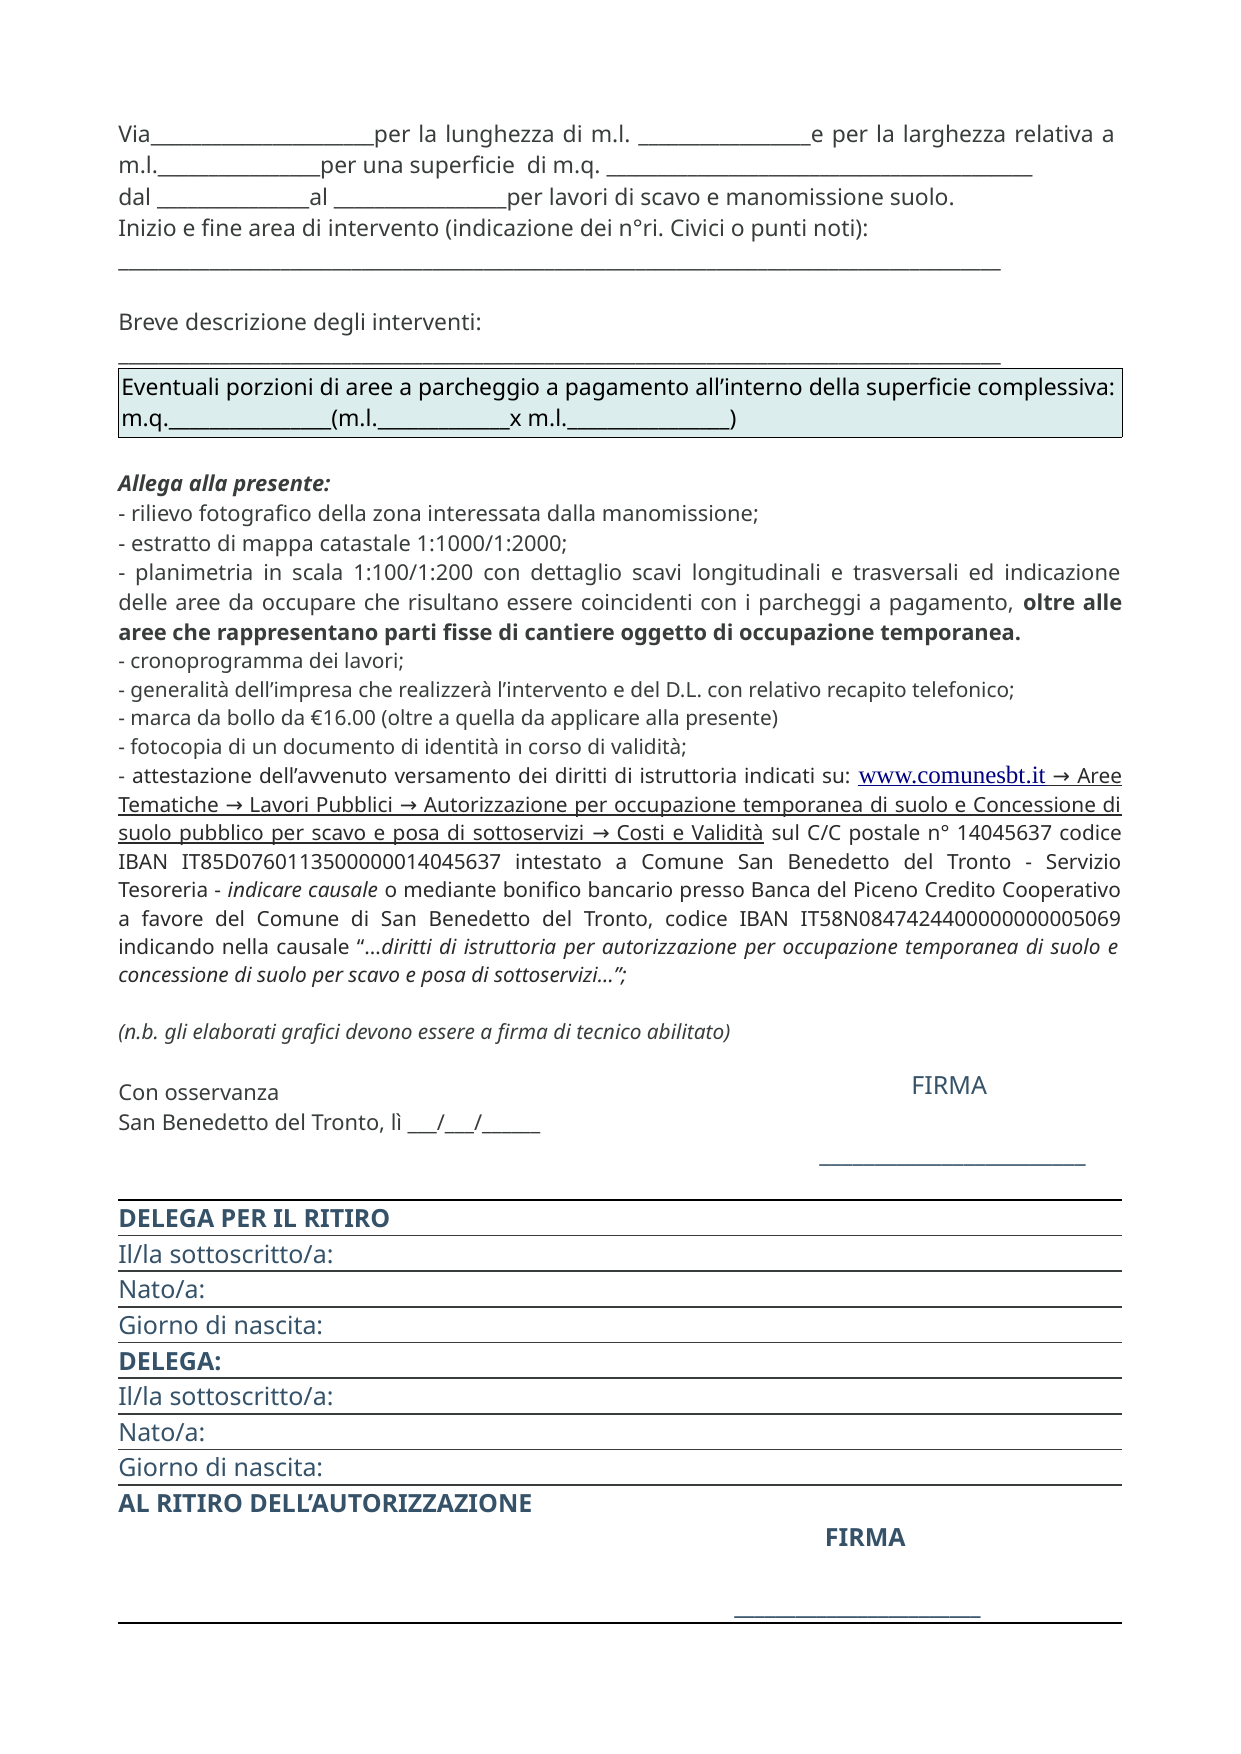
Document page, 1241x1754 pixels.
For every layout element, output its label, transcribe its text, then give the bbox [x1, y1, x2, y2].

text Via______________________per la lunghezza di m.l. _________________e per la larghezza relativa a m.l.________________per una superficie di m.q. __________________________________________ [118, 118, 1116, 181]
table_cell [466, 1272, 1122, 1306]
table_cell [466, 1450, 1122, 1484]
text - rilievo fotografico della zona interessata dalla manomissione; [118, 498, 1122, 527]
table_cell Giorno di nascita: [118, 1308, 466, 1342]
table_cell Nato/a: [118, 1415, 466, 1448]
text _______________________________________________________________________________________ [118, 337, 1122, 368]
text - estratto di mappa catastale 1:1000/1:2000; [118, 527, 1122, 557]
text _______________________________________________________________________________________ [118, 243, 1122, 274]
text - attestazione dell’avvenuto versamento dei diritti di istruttoria indicati su: www.comunesbt.it → Aree Tematiche → Lavori Pubblici → Autorizzazione per occupazione temporanea di suolo e Concessione di [118, 760, 1122, 814]
text Con osservanza [118, 1077, 1122, 1107]
table_cell AL RITIRO DELL’AUTORIZZAZIONE FIRMA ________________________ [118, 1486, 1122, 1622]
table_cell [466, 1308, 1122, 1342]
table_cell Il/la sottoscritto/a: [118, 1379, 466, 1413]
text Allega alla presente: [118, 468, 1122, 498]
table_cell [466, 1236, 1122, 1270]
text Breve descrizione degli interventi: [118, 306, 1122, 337]
text - planimetria in scala 1:100/1:200 con dettaglio scavi longitudinali e trasversali ed indicazione delle aree da occupare che risultano essere coincidenti con i parcheggi a pagamento, oltre alle aree che rappresentano parti fisse di cantiere oggetto di occupazione temporanea. [118, 557, 1122, 647]
table_cell DELEGA: [118, 1343, 466, 1377]
table_cell [466, 1415, 1122, 1448]
table_header DELEGA PER IL RITIRO [118, 1201, 466, 1235]
table_cell Giorno di nascita: [118, 1450, 466, 1484]
table_cell [466, 1379, 1122, 1413]
text Inizio e fine area di intervento (indicazione dei n°ri. Civici o punti noti): [118, 212, 1122, 243]
text - generalità dell’impresa che realizzerà l’intervento e del D.L. con relativo recapito telefonico; [118, 675, 1122, 703]
table_header Eventuali porzioni di aree a parcheggio a pagamento all’interno della superficie complessiva: m.q.________________(m.l._____________x m.l.________________) [119, 369, 1122, 437]
text (n.b. gli elaborati grafici devono essere a firma di tecnico abilitato) [118, 1017, 1122, 1046]
text suolo pubblico per scavo e posa di sottoservizi → Costi e Validità sul C/C postale n° 14045637 codice IBAN IT85D0760113500000014045637 intestato a Comune San Benedetto del Tronto - Servizio Tesoreria - indicare causale o mediante bonifico bancario presso Banca del Piceno Credito Cooperativo a favore del Comune di San Benedetto del Tronto, codice IBAN IT58N0847424400000000005069 indicando nella causale “…diritti di istruttoria per autorizzazione per occupazione temporanea di suolo e concessione di suolo per scavo e posa di sottoservizi…”; [118, 816, 1122, 989]
text - marca da bollo da €16.00 (oltre a quella da applicare alla presente) [118, 703, 1122, 732]
table_cell Nato/a: [118, 1272, 466, 1306]
text - cronoprogramma dei lavori; [118, 647, 1122, 675]
table_cell [466, 1343, 1122, 1377]
text San Benedetto del Tronto, lì ___/___/______ [118, 1107, 1122, 1137]
text - fotocopia di un documento di identità in corso di validità; [118, 732, 1122, 760]
table_header [466, 1201, 1122, 1235]
table_cell Il/la sottoscritto/a: [118, 1236, 466, 1270]
text dal _______________al _________________per lavori di scavo e manomissione suolo. [118, 181, 1122, 212]
